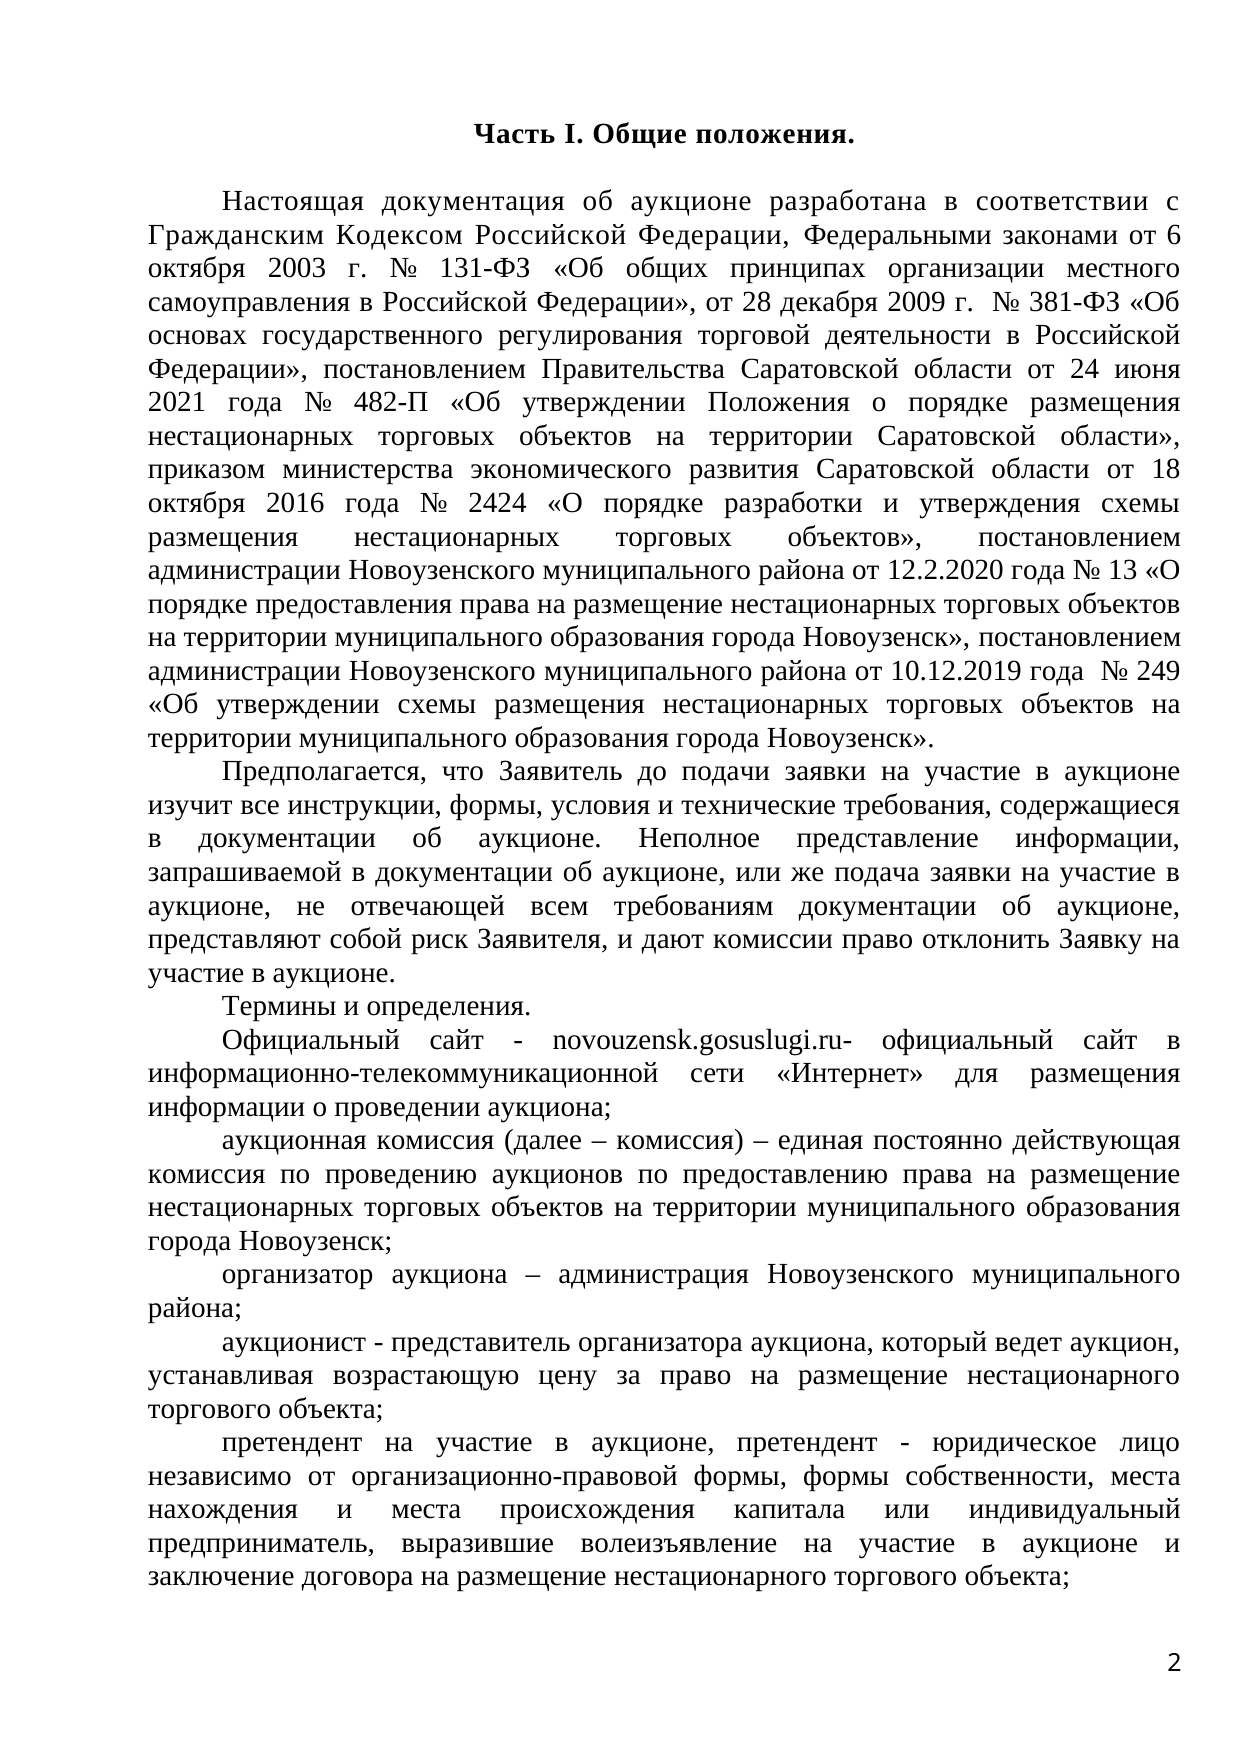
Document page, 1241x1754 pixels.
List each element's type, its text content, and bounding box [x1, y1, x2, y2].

text Предполагается, что Заявитель до подачи заявки на участие в аукционе изучит все инструкции, формы, условия и технические требования, содержащиеся в документации об аукционе. Неполное представление информации, запрашиваемой в документации об аукционе, или же подача заявки на участие в аукционе, не отвечающей всем требованиям документации об аукционе, представляют собой риск Заявителя, и дают комиссии право отклонить Заявку на участие в аукционе. [148, 753, 1181, 988]
text аукционная комиссия (далее – комиссия) – единая постоянно действующая комиссия по проведению аукционов по предоставлению права на размещение нестационарных торговых объектов на территории муниципального образования города Новоузенск; [148, 1122, 1181, 1257]
subtitle организатор аукциона – администрация Новоузенского муниципального района; [148, 1257, 1181, 1324]
text Настоящая документация об аукционе разработана в соответствии с Гражданским Кодексом Российской Федерации, Федеральными законами от 6 октября 2003 г. № 131-ФЗ «Об общих принципах организации местного самоуправления в Российской Федерации», от 28 декабря 2009 г. № 381-ФЗ «Об основах государственного регулирования торговой деятельности в Российской Федерации», постановлением Правительства Саратовской области от 24 июня 2021 года № 482-П «Об утверждении Положения о порядке размещения нестационарных торговых объектов на территории Саратовской области», приказом министерства экономического развития Саратовской области от 18 октября 2016 года № 2424 «О порядке разработки и утверждения схемы размещения нестационарных торговых объектов», постановлением администрации Новоузенского муниципального района от 12.2.2020 года № 13 «О порядке предоставления права на размещение нестационарных торговых объектов на территории муниципального образования города Новоузенск», постановлением администрации Новоузенского муниципального района от 10.12.2019 года № 249 «Об утверждении схемы размещения нестационарных торговых объектов на территории муниципального образования города Новоузенск». [148, 183, 1181, 753]
text Часть I. Общие положения. [148, 116, 1181, 150]
text Термины и определения. [148, 988, 1181, 1022]
text Официальный сайт - novouzensk.gosuslugi.ru- официальный сайт в информационно-телекоммуникационной сети «Интернет» для размещения информации о проведении аукциона; [148, 1022, 1181, 1122]
text аукционист - представитель организатора аукциона, который ведет аукцион, устанавливая возрастающую цену за право на размещение нестационарного торгового объекта; [148, 1324, 1181, 1424]
text претендент на участие в аукционе, претендент - юридическое лицо независимо от организационно-правовой формы, формы собственности, места нахождения и места происхождения капитала или индивидуальный предприниматель, выразившие волеизъявление на участие в аукционе и заключение договора на размещение нестационарного торгового объекта; [148, 1424, 1181, 1592]
